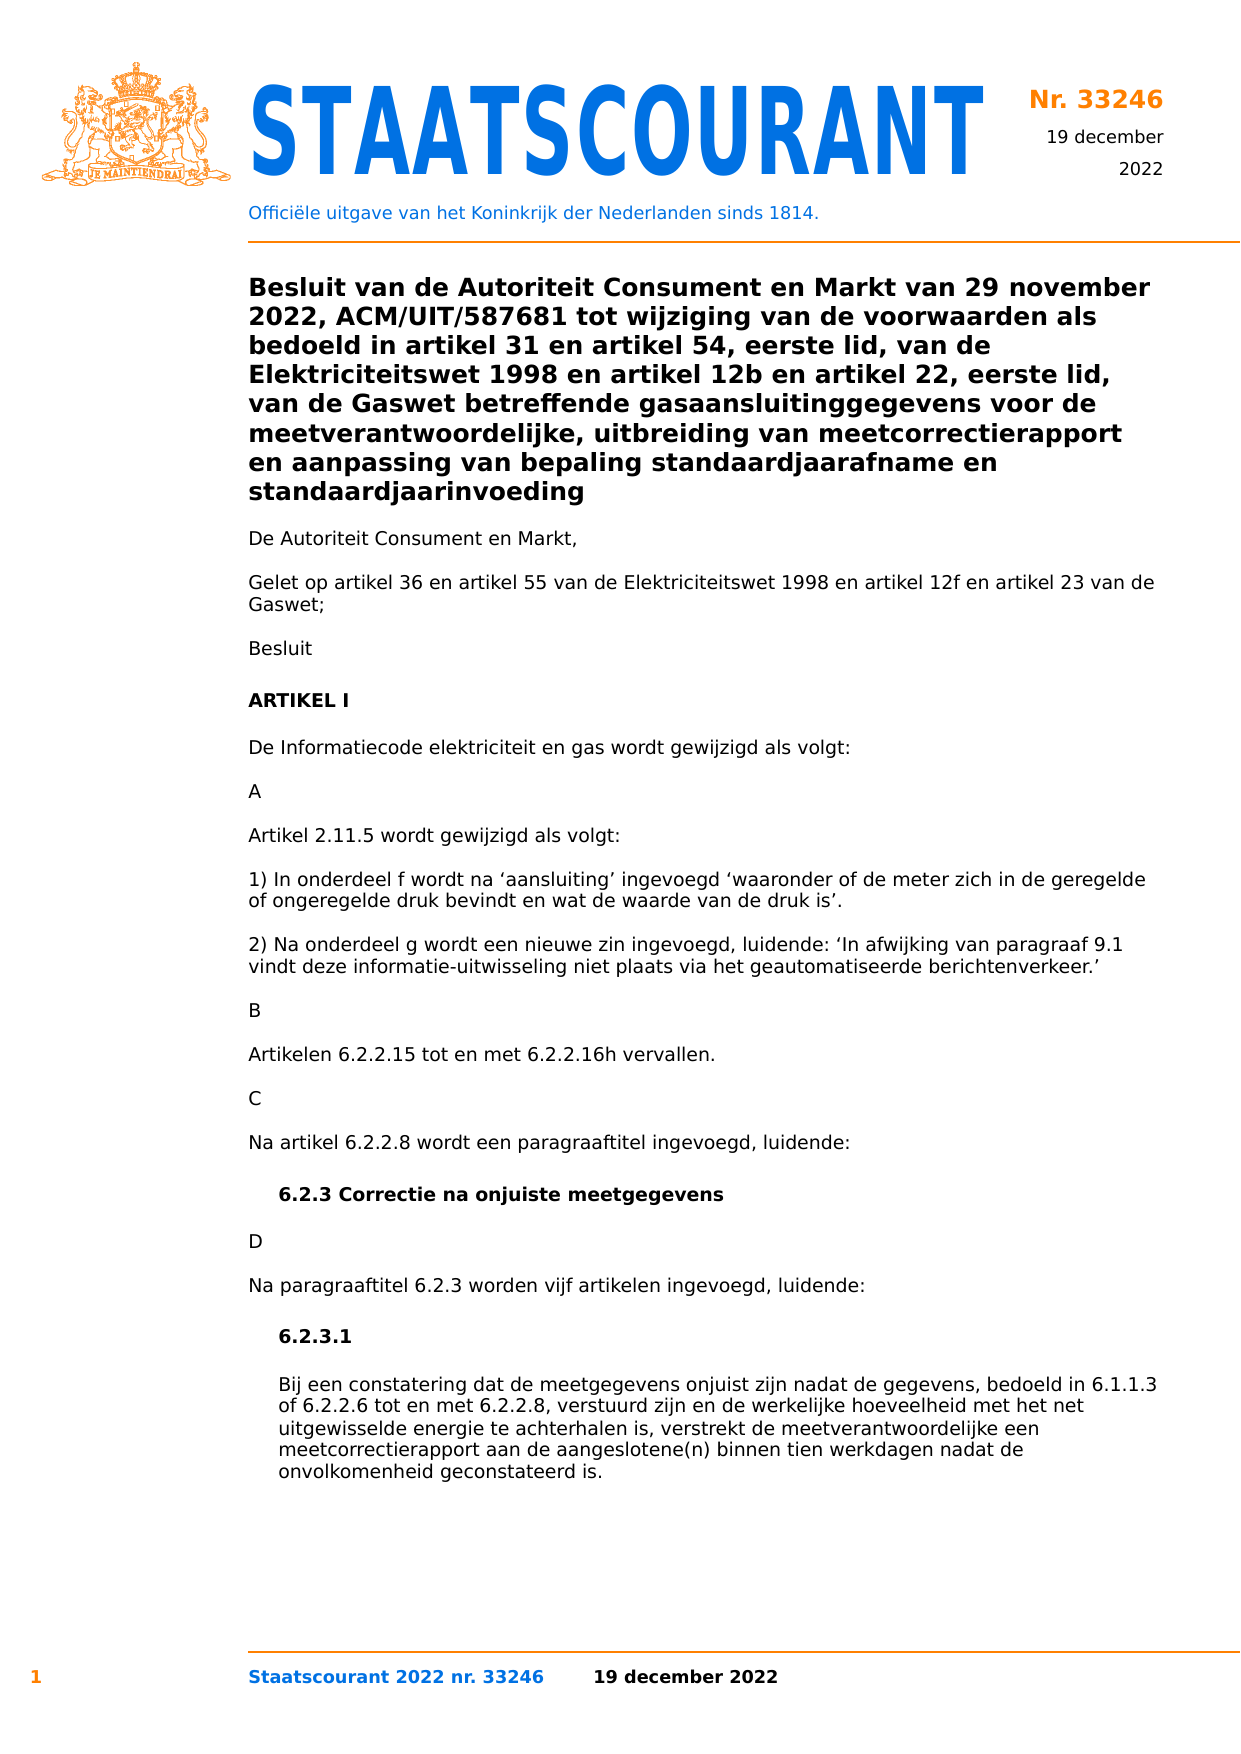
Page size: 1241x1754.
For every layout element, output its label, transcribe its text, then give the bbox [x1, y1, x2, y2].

text 1) In onderdeel f wordt na ‘aansluiting’ ingevoegd ‘waaronder of de meter zich in de geregelde of ongeregelde druk bevindt en wat de waarde van de druk is’. [248, 868, 1163, 912]
table_cell 19 december [998, 121, 1240, 153]
table_header STAATSCOURANT [248, 62, 998, 203]
subtitle ARTIKEL I [248, 690, 1163, 712]
text De Autoriteit Consument en Markt, [248, 528, 1163, 550]
text Artikel 2.11.5 wordt gewijzigd als volgt: [248, 824, 1163, 847]
picture [41, 62, 231, 186]
table_cell Officiële uitgave van het Koninkrijk der Nederlanden sinds 1814. [248, 203, 1240, 241]
table_cell 2022 [998, 153, 1240, 203]
subtitle 6.2.3.1 [278, 1326, 1163, 1348]
table_header [25, 62, 248, 241]
text A [248, 781, 1163, 803]
text Gelet op artikel 36 en artikel 55 van de Elektriciteitswet 1998 en artikel 12f en artikel 23 van de Gaswet; [248, 572, 1163, 616]
subtitle 6.2.3 Correctie na onjuiste meetgegevens [278, 1184, 1163, 1206]
text Bij een constatering dat de meetgegevens onjuist zijn nadat de gegevens, bedoeld in 6.1.1.3 of 6.2.2.6 tot en met 6.2.2.8, verstuurd zijn en de werkelijke hoeveelheid met het net uitgewisselde energie te achterhalen is, verstrekt de meetverantwoordelijke een meetcorrectierapport aan de aangeslotene(n) binnen tien werkdagen nadat de onvolkomenheid geconstateerd is. [278, 1373, 1163, 1483]
text B [248, 1000, 1163, 1022]
text C [248, 1088, 1163, 1110]
text Artikelen 6.2.2.15 tot en met 6.2.2.16h vervallen. [248, 1044, 1163, 1066]
text Na artikel 6.2.2.8 wordt een paragraaftitel ingevoegd, luidende: [248, 1132, 1163, 1154]
subtitle Besluit van de Autoriteit Consument en Markt van 29 november 2022, ACM/UIT/587681 tot wijziging van de voorwaarden als bedoeld in artikel 31 en artikel 54, eerste lid, van de Elektriciteitswet 1998 en artikel 12b en artikel 22, eerste lid, van de Gaswet betreffende gasaansluitinggegevens voor de meetverantwoordelijke, uitbreiding van meetcorrectierapport en aanpassing van bepaling standaardjaarafname en standaardjaarinvoeding [248, 273, 1163, 506]
text D [248, 1231, 1163, 1253]
text Besluit [248, 638, 1163, 660]
table_header Nr. 33246 [998, 62, 1240, 121]
text 2) Na onderdeel g wordt een nieuwe zin ingevoegd, luidende: ‘In afwijking van paragraaf 9.1 vindt deze informatie-uitwisseling niet plaats via het geautomatiseerde berichtenverkeer.’ [248, 934, 1163, 978]
text De Informatiecode elektriciteit en gas wordt gewijzigd als volgt: [248, 737, 1163, 759]
text Na paragraaftitel 6.2.3 worden vijf artikelen ingevoegd, luidende: [248, 1274, 1163, 1296]
